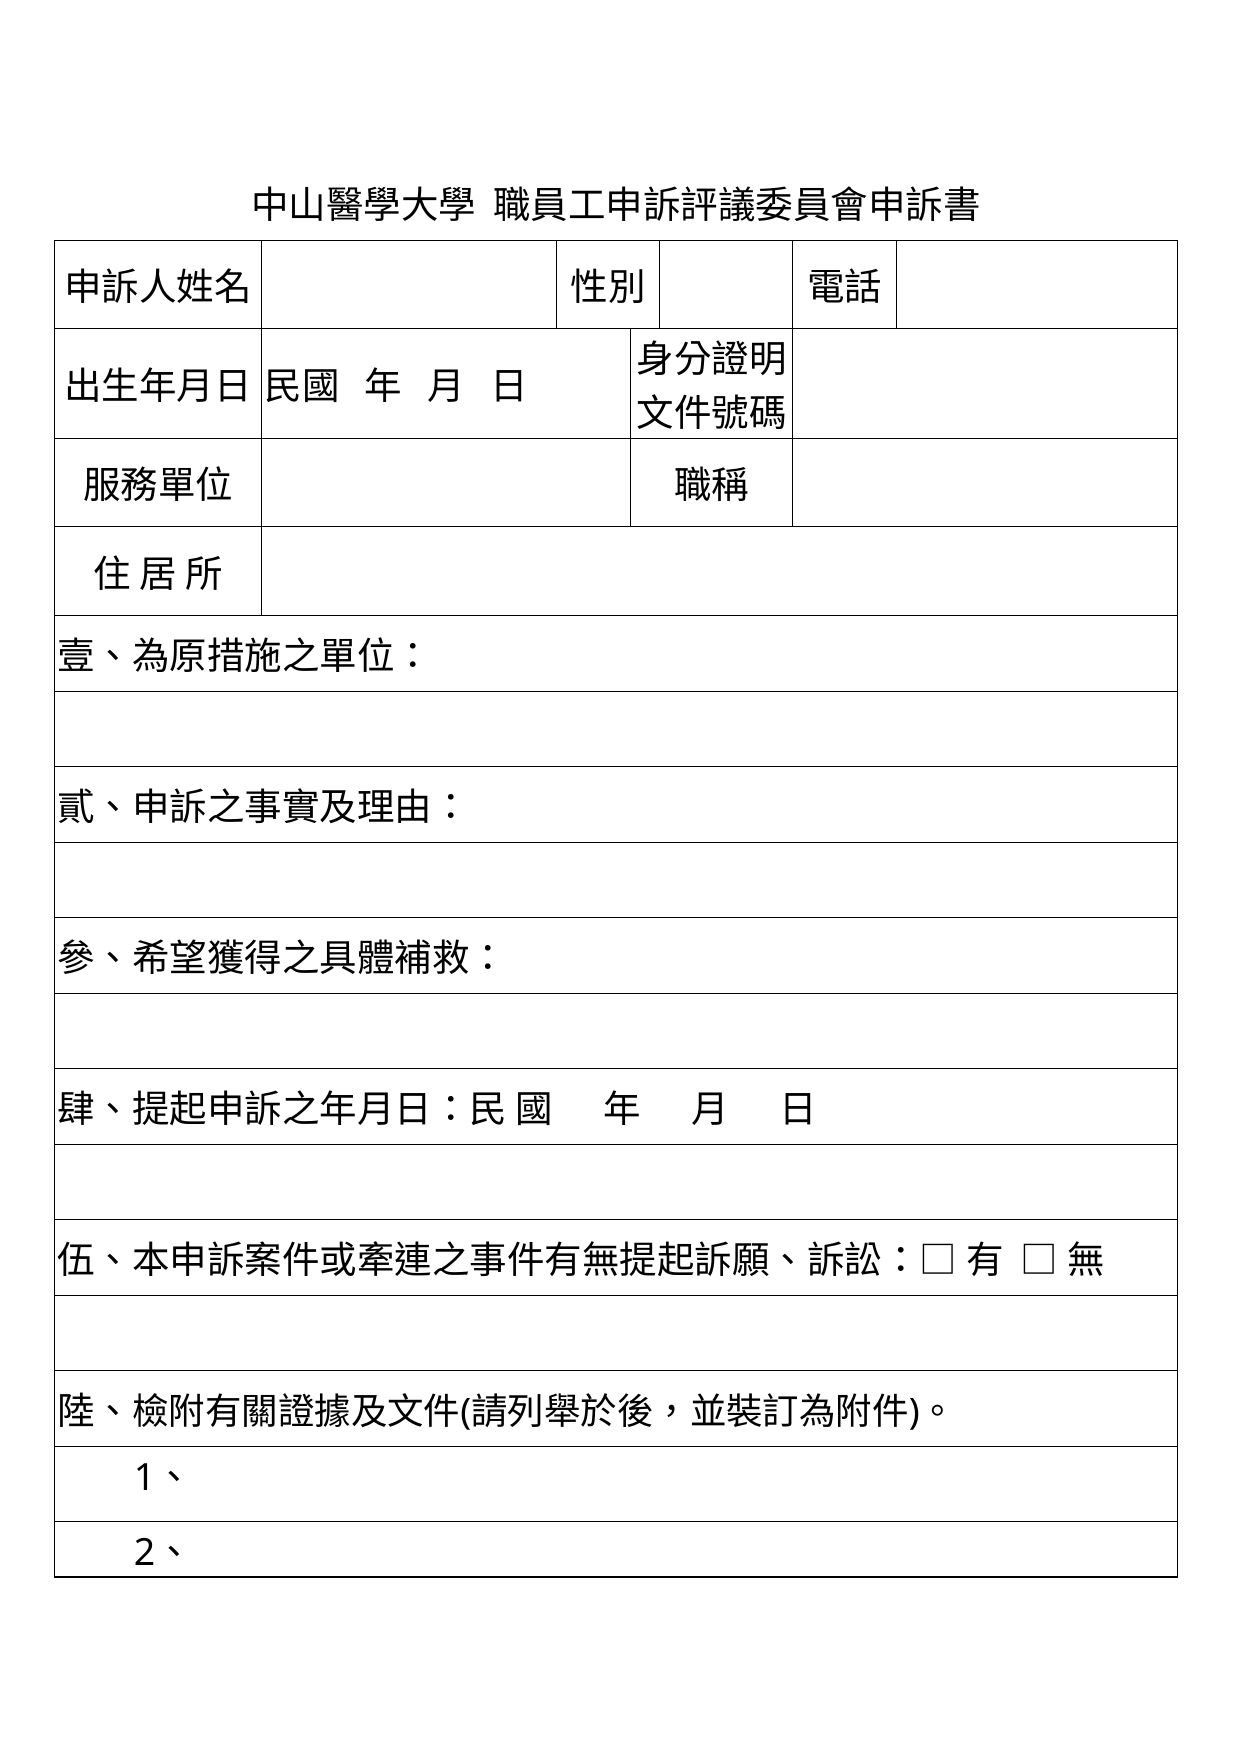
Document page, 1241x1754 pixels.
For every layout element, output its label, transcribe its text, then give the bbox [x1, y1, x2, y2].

table_cell 陸、檢附有關證據及文件(請列舉於後，並裝訂為附件)。 [55, 1371, 1177, 1446]
table_cell [262, 241, 556, 328]
table_cell 身分證明文件號碼 [631, 329, 792, 438]
table_cell 民國 年 月 日 [262, 329, 630, 438]
table_cell 肆、提起申訴之年月日：民 國 年 月 日 [55, 1069, 1177, 1144]
table_cell 性別 [557, 241, 659, 328]
table_cell [55, 1145, 1177, 1219]
table_cell 出生年月日 [55, 329, 261, 438]
table_cell 電話 [793, 241, 896, 328]
table_cell [897, 241, 1177, 328]
table_cell 申訴人姓名 [55, 241, 261, 328]
table_cell 貳、申訴之事實及理由： [55, 767, 1177, 842]
table_cell [262, 439, 630, 526]
table_cell [262, 527, 1177, 615]
table_cell [55, 1522, 1177, 1576]
table_cell 住 居 所 [55, 527, 261, 615]
table_cell [55, 1447, 1177, 1521]
table_cell [793, 329, 1177, 438]
table_cell [55, 1296, 1177, 1370]
table_cell 職稱 [631, 439, 792, 526]
table_cell 服務單位 [55, 439, 261, 526]
table_cell [793, 439, 1177, 526]
table_cell 參、希望獲得之具體補救： [55, 918, 1177, 993]
table_header 中山醫學大學 職員工申訴評議委員會申訴書 [54, 165, 1177, 239]
table_cell [660, 241, 792, 328]
table_cell [55, 692, 1177, 766]
table_cell [55, 843, 1177, 917]
table_cell [55, 994, 1177, 1068]
table_cell 壹、為原措施之單位： [55, 616, 1177, 691]
table_cell 伍、本申訴案件或牽連之事件有無提起訴願、訴訟：□有 □無 [55, 1220, 1177, 1295]
